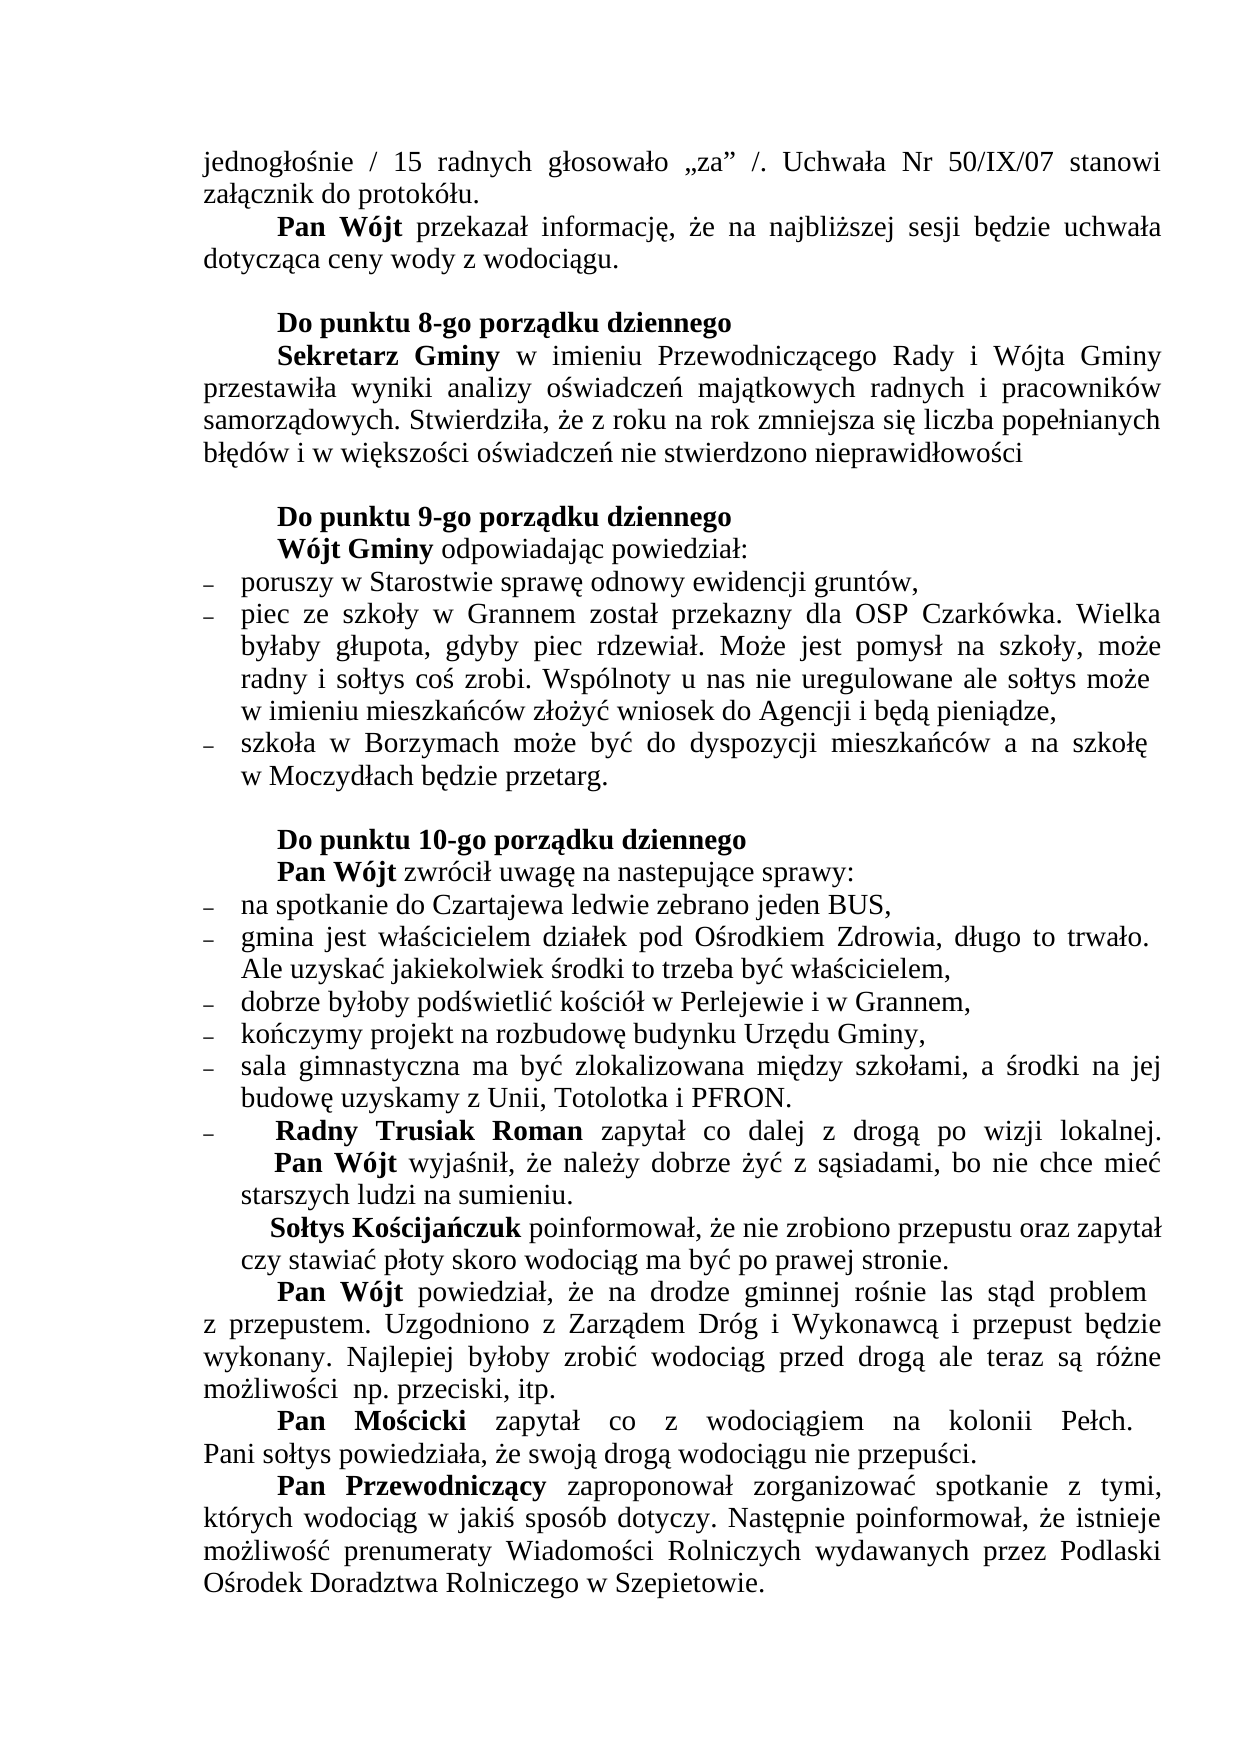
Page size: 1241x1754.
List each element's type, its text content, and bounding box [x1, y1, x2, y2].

list na spotkanie do Czartajewa ledwie zebrano jeden BUS, [203, 888, 1163, 920]
list kończymy projekt na rozbudowę budynku Urzędu Gminy, [203, 1017, 1163, 1049]
text Pan Wójt zwrócił uwagę na nastepujące sprawy: [203, 856, 1163, 888]
text Sekretarz Gminy w imieniu Przewodniczącego Rady i Wójta Gminy przestawiła wyniki analizy oświadczeń majątkowych radnych i pracowników samorządowych. Stwierdziła, że z roku na rok zmniejsza się liczba popełnianych błędów i w większości oświadczeń nie stwierdzono nieprawidłowości [203, 339, 1163, 468]
list Sołtys Kościjańczuk poinformował, że nie zrobiono przepustu oraz zapytał czy stawiać płoty skoro wodociąg ma być po prawej stronie. [203, 1211, 1163, 1276]
list poruszy w Starostwie sprawę odnowy ewidencji gruntów, [203, 565, 1163, 597]
list sala gimnastyczna ma być zlokalizowana między szkołami, a środki na jej budowę uzyskamy z Unii, Totolotka i PFRON. [203, 1049, 1163, 1114]
text Do punktu 8-go porządku dziennego [203, 307, 1163, 339]
text Pan Przewodniczący zaproponował zorganizować spotkanie z tymi, których wodociąg w jakiś sposób dotyczy. Następnie poinformował, że istnieje możliwość prenumeraty Wiadomości Rolniczych wydawanych przez Podlaski Ośrodek Doradztwa Rolniczego w Szepietowie. [203, 1469, 1163, 1598]
text Do punktu 9-go porządku dziennego [203, 501, 1163, 533]
text Wójt Gminy odpowiadając powiedział: [203, 533, 1163, 565]
text jednogłośnie / 15 radnych głosowało „za” /. Uchwała Nr 50/IX/07 stanowi załącznik do protokółu. [203, 145, 1163, 210]
list piec ze szkoły w Grannem został przekazny dla OSP Czarkówka. Wielka byłaby głupota, gdyby piec rdzewiał. Może jest pomysł na szkoły, może radny i sołtys coś zrobi. Wspólnoty u nas nie uregulowane ale sołtys może w imieniu mieszkańców złożyć wniosek do Agencji i będą pieniądze, [203, 597, 1163, 727]
list gmina jest właścicielem działek pod Ośrodkiem Zdrowia, długo to trwało. Ale uzyskać jakiekolwiek środki to trzeba być właścicielem, [203, 920, 1163, 985]
text Pan Wójt powiedział, że na drodze gminnej rośnie las stąd problem z przepustem. Uzgodniono z Zarządem Dróg i Wykonawcą i przepust będzie wykonany. Najlepiej byłoby zrobić wodociąg przed drogą ale teraz są różne możliwości np. przeciski, itp. [203, 1276, 1163, 1405]
text Pan Mościcki zapytał co z wodociągiem na kolonii Pełch. Pani sołtys powiedziała, że swoją drogą wodociągu nie przepuści. [203, 1405, 1163, 1469]
text Do punktu 10-go porządku dziennego [203, 823, 1163, 856]
text Pan Wójt przekazał informację, że na najbliższej sesji będzie uchwała dotycząca ceny wody z wodociągu. [203, 210, 1163, 274]
list dobrze byłoby podświetlić kościół w Perlejewie i w Grannem, [203, 985, 1163, 1017]
list szkoła w Borzymach może być do dyspozycji mieszkańców a na szkołę w Moczydłach będzie przetarg. [203, 727, 1163, 791]
list Radny Trusiak Roman zapytał co dalej z drogą po wizji lokalnej. Pan Wójt wyjaśnił, że należy dobrze żyć z sąsiadami, bo nie chce mieć starszych ludzi na sumieniu. [203, 1114, 1163, 1211]
